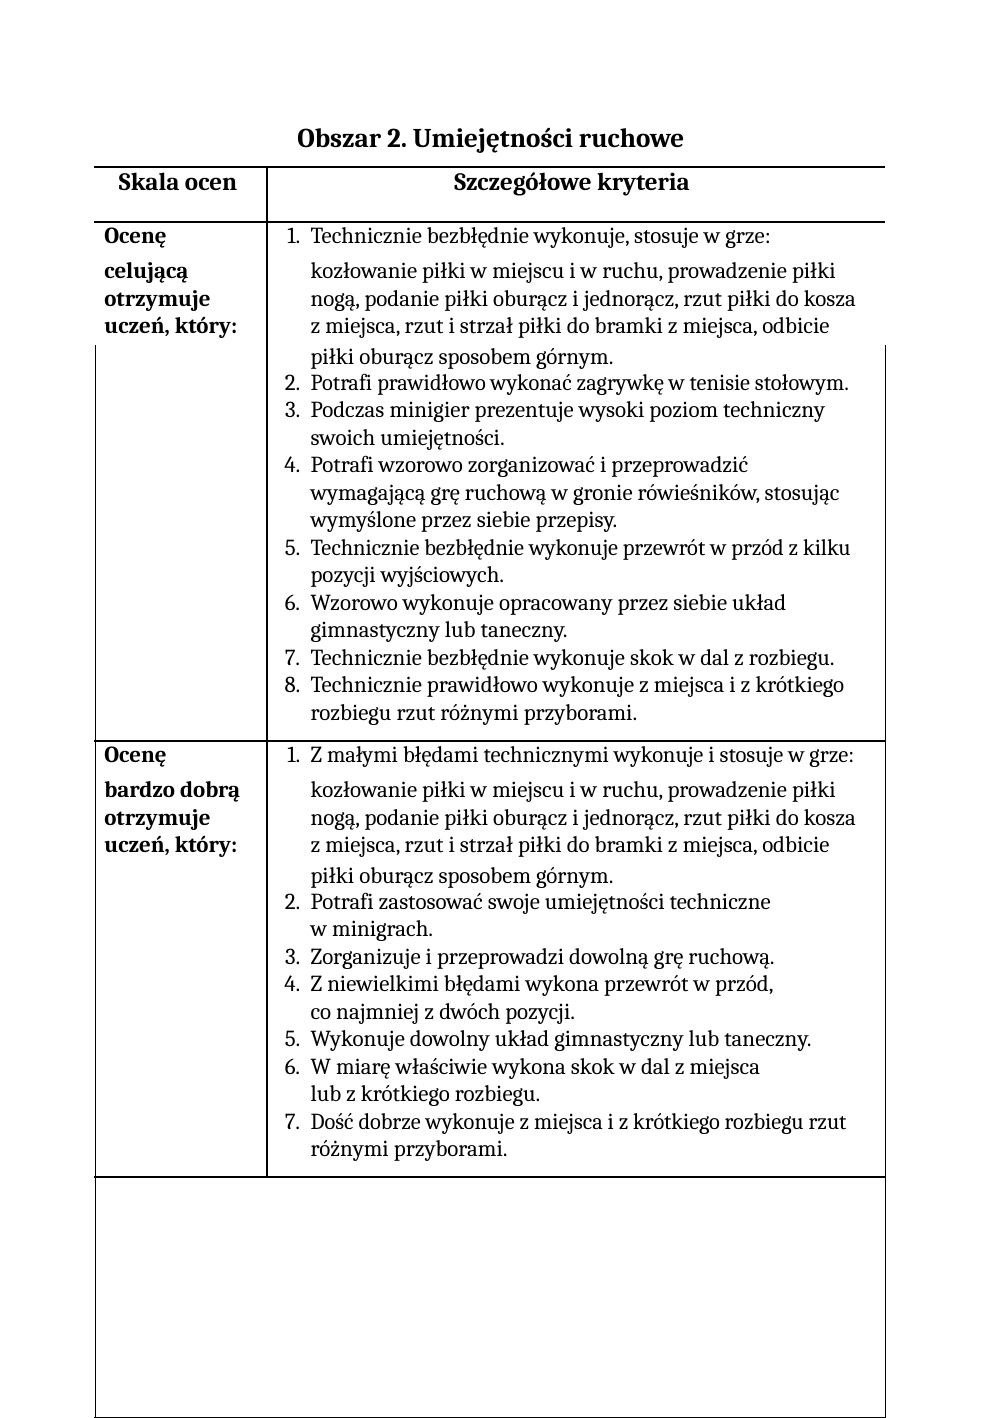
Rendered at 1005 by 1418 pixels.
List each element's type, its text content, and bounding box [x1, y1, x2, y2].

table_cell 4. [268, 971, 300, 998]
table_cell [96, 562, 266, 590]
table_cell [268, 727, 300, 739]
table_cell [268, 832, 300, 863]
table_cell Ocenę [96, 742, 266, 777]
table_cell 6. [268, 590, 300, 617]
table_cell różnymi przyborami. [300, 1136, 885, 1163]
table_cell 4. [268, 452, 300, 480]
table_cell 5. [268, 535, 300, 562]
table_header Skala ocen [94, 168, 266, 211]
table_cell [96, 889, 266, 916]
table_cell Z małymi błędami technicznymi wykonuje i stosuje w grze: [300, 742, 885, 777]
table_cell [268, 1164, 300, 1176]
table_cell [96, 617, 266, 645]
table_cell 7. [268, 645, 300, 672]
table_cell wymagającą grę ruchową w gronie rówieśników, stosując [300, 480, 885, 507]
text Obszar 2. Umiejętności ruchowe [94, 123, 888, 154]
table_cell piłki oburącz sposobem górnym. [300, 863, 885, 888]
table_cell [96, 1136, 266, 1163]
table_header [268, 168, 300, 211]
table_cell [96, 944, 266, 971]
table_cell nogą, podanie piłki oburącz i jednorącz, rzut piłki do kosza [300, 286, 885, 313]
table_cell [268, 286, 300, 313]
table_cell 3. [268, 397, 300, 425]
table_cell [300, 211, 885, 221]
table_cell otrzymuje [94, 286, 266, 313]
table_cell [96, 727, 266, 739]
table_cell [268, 1136, 300, 1163]
table_cell kozłowanie piłki w miejscu i w ruchu, prowadzenie piłki [300, 258, 885, 286]
table_cell [268, 700, 300, 727]
table_cell [300, 727, 885, 739]
table_cell lub z krótkiego rozbiegu. [300, 1081, 885, 1108]
table_cell [268, 211, 300, 221]
table_cell Potrafi prawidłowo wykonać zagrywkę w tenisie stołowym. [300, 370, 885, 397]
table_cell Technicznie bezbłędnie wykonuje przewrót w przód z kilku [300, 535, 885, 562]
table_cell otrzymuje [96, 805, 266, 832]
table_cell 1. [268, 223, 300, 258]
table_cell gimnastyczny lub taneczny. [300, 617, 885, 645]
table_cell Potrafi zastosować swoje umiejętności techniczne [300, 889, 885, 916]
table_cell [94, 211, 266, 221]
table_cell [96, 645, 266, 672]
table_cell 8. [268, 672, 300, 700]
table_cell celującą [94, 258, 266, 286]
table_cell Dość dobrze wykonuje z miejsca i z krótkiego rozbiegu rzut [300, 1109, 885, 1136]
table_cell wymyślone przez siebie przepisy. [300, 507, 885, 535]
table_cell [96, 590, 266, 617]
table_cell [96, 370, 266, 397]
table_cell [268, 863, 300, 888]
table_cell 1. [268, 742, 300, 777]
table_cell [268, 425, 300, 452]
table_cell [268, 805, 300, 832]
table_cell [268, 777, 300, 804]
table_cell [96, 480, 266, 507]
table_cell [300, 1164, 885, 1176]
table_cell [268, 344, 300, 370]
table_cell z miejsca, rzut i strzał piłki do bramki z miejsca, odbicie [300, 313, 885, 344]
table_cell [268, 313, 300, 344]
table_cell [268, 562, 300, 590]
table_cell [268, 258, 300, 286]
table_cell [268, 507, 300, 535]
table_cell [268, 999, 300, 1026]
table_cell W miarę właściwie wykona skok w dal z miejsca [300, 1054, 885, 1081]
table_cell Zorganizuje i przeprowadzi dowolną grę ruchową. [300, 944, 885, 971]
table_cell co najmniej z dwóch pozycji. [300, 999, 885, 1026]
table_cell 6. [268, 1054, 300, 1081]
table_cell [268, 1081, 300, 1108]
table_cell [268, 617, 300, 645]
table_cell [96, 397, 266, 425]
table_cell [96, 535, 266, 562]
table_cell [268, 480, 300, 507]
table_cell [96, 452, 266, 480]
table_cell [94, 344, 266, 370]
table_cell [96, 425, 266, 452]
table_cell 7. [268, 1109, 300, 1136]
table_cell Z niewielkimi błędami wykona przewrót w przód, [300, 971, 885, 998]
table_cell [96, 1054, 266, 1081]
table_cell Technicznie bezbłędnie wykonuje skok w dal z rozbiegu. [300, 645, 885, 672]
table_cell [96, 1026, 266, 1053]
table_cell [268, 916, 300, 943]
table_cell bardzo dobrą [96, 777, 266, 804]
table_cell z miejsca, rzut i strzał piłki do bramki z miejsca, odbicie [300, 832, 885, 863]
table_cell uczeń, który: [94, 313, 266, 344]
table_cell [96, 916, 266, 943]
table_cell [96, 700, 266, 727]
table_cell 3. [268, 944, 300, 971]
table_cell uczeń, który: [96, 832, 266, 863]
table_cell 2. [268, 370, 300, 397]
table_cell [96, 863, 266, 888]
table_cell kozłowanie piłki w miejscu i w ruchu, prowadzenie piłki [300, 777, 885, 804]
table_cell nogą, podanie piłki oburącz i jednorącz, rzut piłki do kosza [300, 805, 885, 832]
table_cell pozycji wyjściowych. [300, 562, 885, 590]
table_cell w minigrach. [300, 916, 885, 943]
table_cell Ocenę [94, 223, 266, 258]
table_cell [96, 1164, 266, 1176]
table_cell Wzorowo wykonuje opracowany przez siebie układ [300, 590, 885, 617]
table_cell [96, 999, 266, 1026]
table_cell swoich umiejętności. [300, 425, 885, 452]
table_header Szczegółowe kryteria [300, 168, 885, 211]
table_cell Technicznie prawidłowo wykonuje z miejsca i z krótkiego [300, 672, 885, 700]
table_cell rozbiegu rzut różnymi przyborami. [300, 700, 885, 727]
table_cell Technicznie bezbłędnie wykonuje, stosuje w grze: [300, 223, 885, 258]
table_cell Potrafi wzorowo zorganizować i przeprowadzić [300, 452, 885, 480]
table_cell Podczas minigier prezentuje wysoki poziom techniczny [300, 397, 885, 425]
table_cell 2. [268, 889, 300, 916]
table_cell [96, 1109, 266, 1136]
table_cell Wykonuje dowolny układ gimnastyczny lub taneczny. [300, 1026, 885, 1053]
table_cell 5. [268, 1026, 300, 1053]
table_cell [96, 507, 266, 535]
table_cell piłki oburącz sposobem górnym. [300, 344, 885, 370]
table_cell [96, 971, 266, 998]
table_cell [96, 672, 266, 700]
table_cell [96, 1081, 266, 1108]
